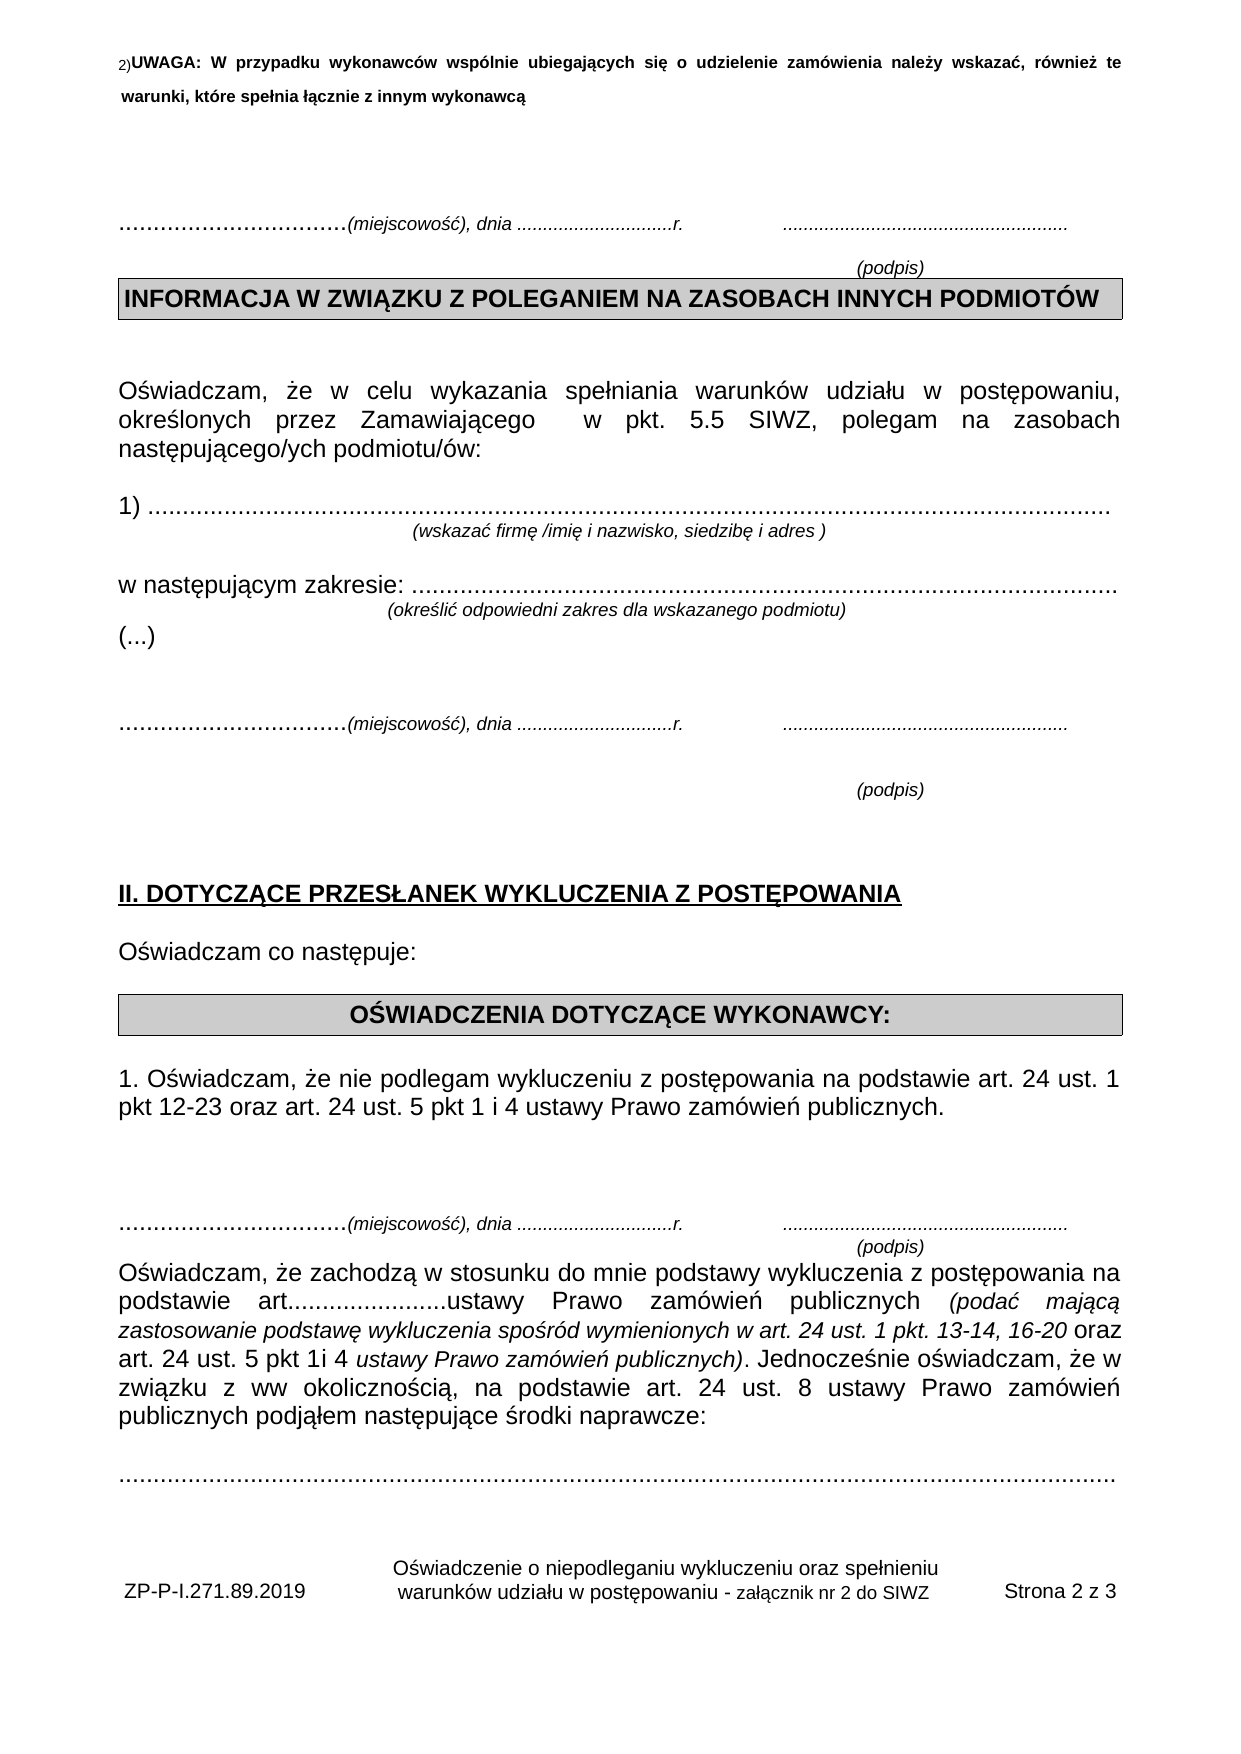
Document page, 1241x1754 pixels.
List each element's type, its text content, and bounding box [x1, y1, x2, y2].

text (podpis) [118, 1236, 1122, 1258]
text (...) [118, 621, 1122, 649]
text (wskazać firmę /imię i nazwisko, siedzibę i adres ) [118, 520, 1122, 542]
text (podpis) [118, 779, 1122, 800]
text (określić odpowiedni zakres dla wskazanego podmiotu) [118, 599, 1122, 621]
text 2)UWAGA: W przypadku wykonawców wspólnie ubiegających się o udzielenie zamówienia należy wskazać, również te warunki, które spełnia łącznie z innym wykonawcą [118, 53, 1122, 120]
table_header OŚWIADCZENIA DOTYCZĄCE WYKONAWCY: [119, 995, 1122, 1035]
text II. DOTYCZĄCE PRZESŁANEK WYKLUCZENIA Z POSTĘPOWANIA [118, 879, 1122, 908]
text (podpis) [118, 257, 1122, 278]
text 1. Oświadczam, że nie podlegam wykluczeniu z postępowania na podstawie art. 24 ust. 1 pkt 12-23 oraz art. 24 ust. 5 pkt 1 i 4 ustawy Prawo zamówień publicznych. [118, 1063, 1122, 1121]
text .................................(miejscowość), dnia ..............................r. ....................................................... [118, 1207, 1122, 1236]
text Oświadczam, że w celu wykazania spełniania warunków udziału w postępowaniu, określonych przez Zamawiającego w pkt. 5.5 SIWZ, polegam na zasobach następującego/ych podmiotu/ów: [118, 376, 1122, 462]
text Oświadczam co następuje: [118, 937, 1122, 966]
table_header INFORMACJA W ZWIĄZKU Z POLEGANIEM NA ZASOBACH INNYCH PODMIOTÓW [119, 279, 1122, 319]
text w następującym zakresie: ...................................................................................................... [118, 570, 1122, 599]
text .................................(miejscowość), dnia ..............................r. ....................................................... [118, 707, 1122, 736]
text Oświadczam, że zachodzą w stosunku do mnie podstawy wykluczenia z postępowania na podstawie art.......................ustawy Prawo zamówień publicznych (podać mającą zastosowanie podstawę wykluczenia spośród wymienionych w art. 24 ust. 1 pkt. 13-14, 16-20 oraz art. 24 ust. 5 pkt 1i 4 ustawy Prawo zamówień publicznych). Jednocześnie oświadczam, że w związku z ww okolicznością, na podstawie art. 24 ust. 8 ustawy Prawo zamówień publicznych podjąłem następujące środki naprawcze: [118, 1258, 1122, 1430]
text ................................................................................................................................................ [118, 1459, 1122, 1488]
text .................................(miejscowość), dnia ..............................r. ....................................................... [118, 206, 1122, 235]
text 1) ........................................................................................................................................... [118, 491, 1122, 520]
